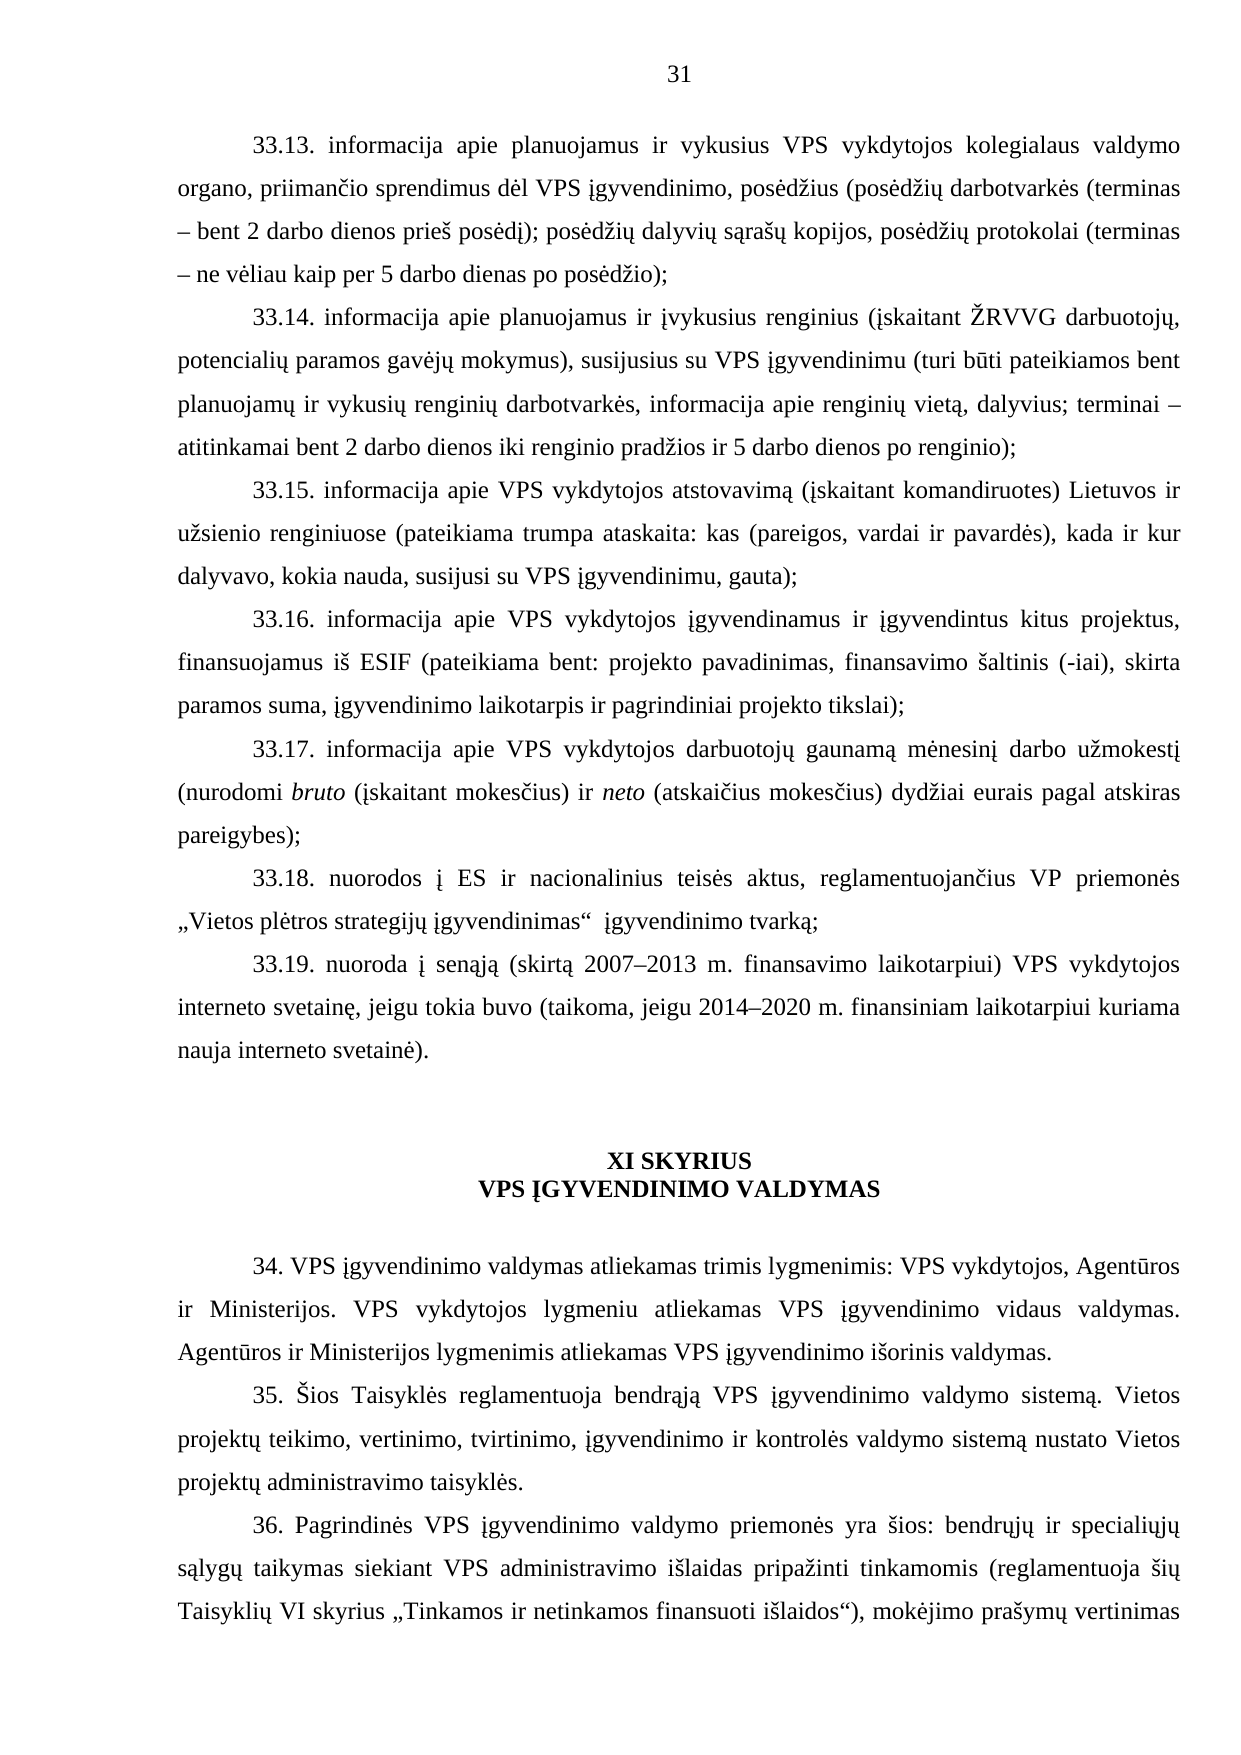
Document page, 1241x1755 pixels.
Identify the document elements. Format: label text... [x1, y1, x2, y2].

text 33.17. informacija apie VPS vykdytojos darbuotojų gaunamą mėnesinį darbo užmokestį (nurodomi bruto (įskaitant mokesčius) ir neto (atskaičius mokesčius) dydžiai eurais pagal atskiras pareigybes); [177, 734, 1181, 849]
text 33.13. informacija apie planuojamus ir vykusius VPS vykdytojos kolegialaus valdymo organo, priimančio sprendimus dėl VPS įgyvendinimo, posėdžius (posėdžių darbotvarkės (terminas – bent 2 darbo dienos prieš posėdį); posėdžių dalyvių sąrašų kopijos, posėdžių protokolai (terminas – ne vėliau kaip per 5 darbo dienas po posėdžio); [177, 130, 1181, 288]
text 34. VPS įgyvendinimo valdymas atliekamas trimis lygmenimis: VPS vykdytojos, Agentūros ir Ministerijos. VPS vykdytojos lygmeniu atliekamas VPS įgyvendinimo vidaus valdymas. Agentūros ir Ministerijos lygmenimis atliekamas VPS įgyvendinimo išorinis valdymas. [177, 1251, 1181, 1366]
text 33.19. nuoroda į senąją (skirtą 2007–2013 m. finansavimo laikotarpiui) VPS vykdytojos interneto svetainę, jeigu tokia buvo (taikoma, jeigu 2014–2020 m. finansiniam laikotarpiui kuriama nauja interneto svetainė). [177, 949, 1181, 1064]
text 33.14. informacija apie planuojamus ir įvykusius renginius (įskaitant ŽRVVG darbuotojų, potencialių paramos gavėjų mokymus), susijusius su VPS įgyvendinimu (turi būti pateikiamos bent planuojamų ir vykusių renginių darbotvarkės, informacija apie renginių vietą, dalyvius; terminai – atitinkamai bent 2 darbo dienos iki renginio pradžios ir 5 darbo dienos po renginio); [177, 302, 1181, 461]
text 35. Šios Taisyklės reglamentuoja bendrąją VPS įgyvendinimo valdymo sistemą. Vietos projektų teikimo, vertinimo, tvirtinimo, įgyvendinimo ir kontrolės valdymo sistemą nustato Vietos projektų administravimo taisyklės. [177, 1381, 1181, 1496]
text 33.18. nuorodos į ES ir nacionalinius teisės aktus, reglamentuojančius VP priemonės „Vietos plėtros strategijų įgyvendinimas“ įgyvendinimo tvarką; [177, 863, 1181, 935]
text 33.15. informacija apie VPS vykdytojos atstovavimą (įskaitant komandiruotes) Lietuvos ir užsienio renginiuose (pateikiama trumpa ataskaita: kas (pareigos, vardai ir pavardės), kada ir kur dalyvavo, kokia nauda, susijusi su VPS įgyvendinimu, gauta); [177, 475, 1181, 590]
text XI SKYRIUS [177, 1146, 1181, 1174]
text 36. Pagrindinės VPS įgyvendinimo valdymo priemonės yra šios: bendrųjų ir specialiųjų sąlygų taikymas siekiant VPS administravimo išlaidas pripažinti tinkamomis (reglamentuoja šių Taisyklių VI skyrius „Tinkamos ir netinkamos finansuoti išlaidos“), mokėjimo prašymų vertinimas [177, 1510, 1181, 1625]
text VPS ĮGYVENDINIMO VALDYMAS [177, 1174, 1181, 1203]
text 33.16. informacija apie VPS vykdytojos įgyvendinamus ir įgyvendintus kitus projektus, finansuojamus iš ESIF (pateikiama bent: projekto pavadinimas, finansavimo šaltinis (-iai), skirta paramos suma, įgyvendinimo laikotarpis ir pagrindiniai projekto tikslai); [177, 604, 1181, 719]
